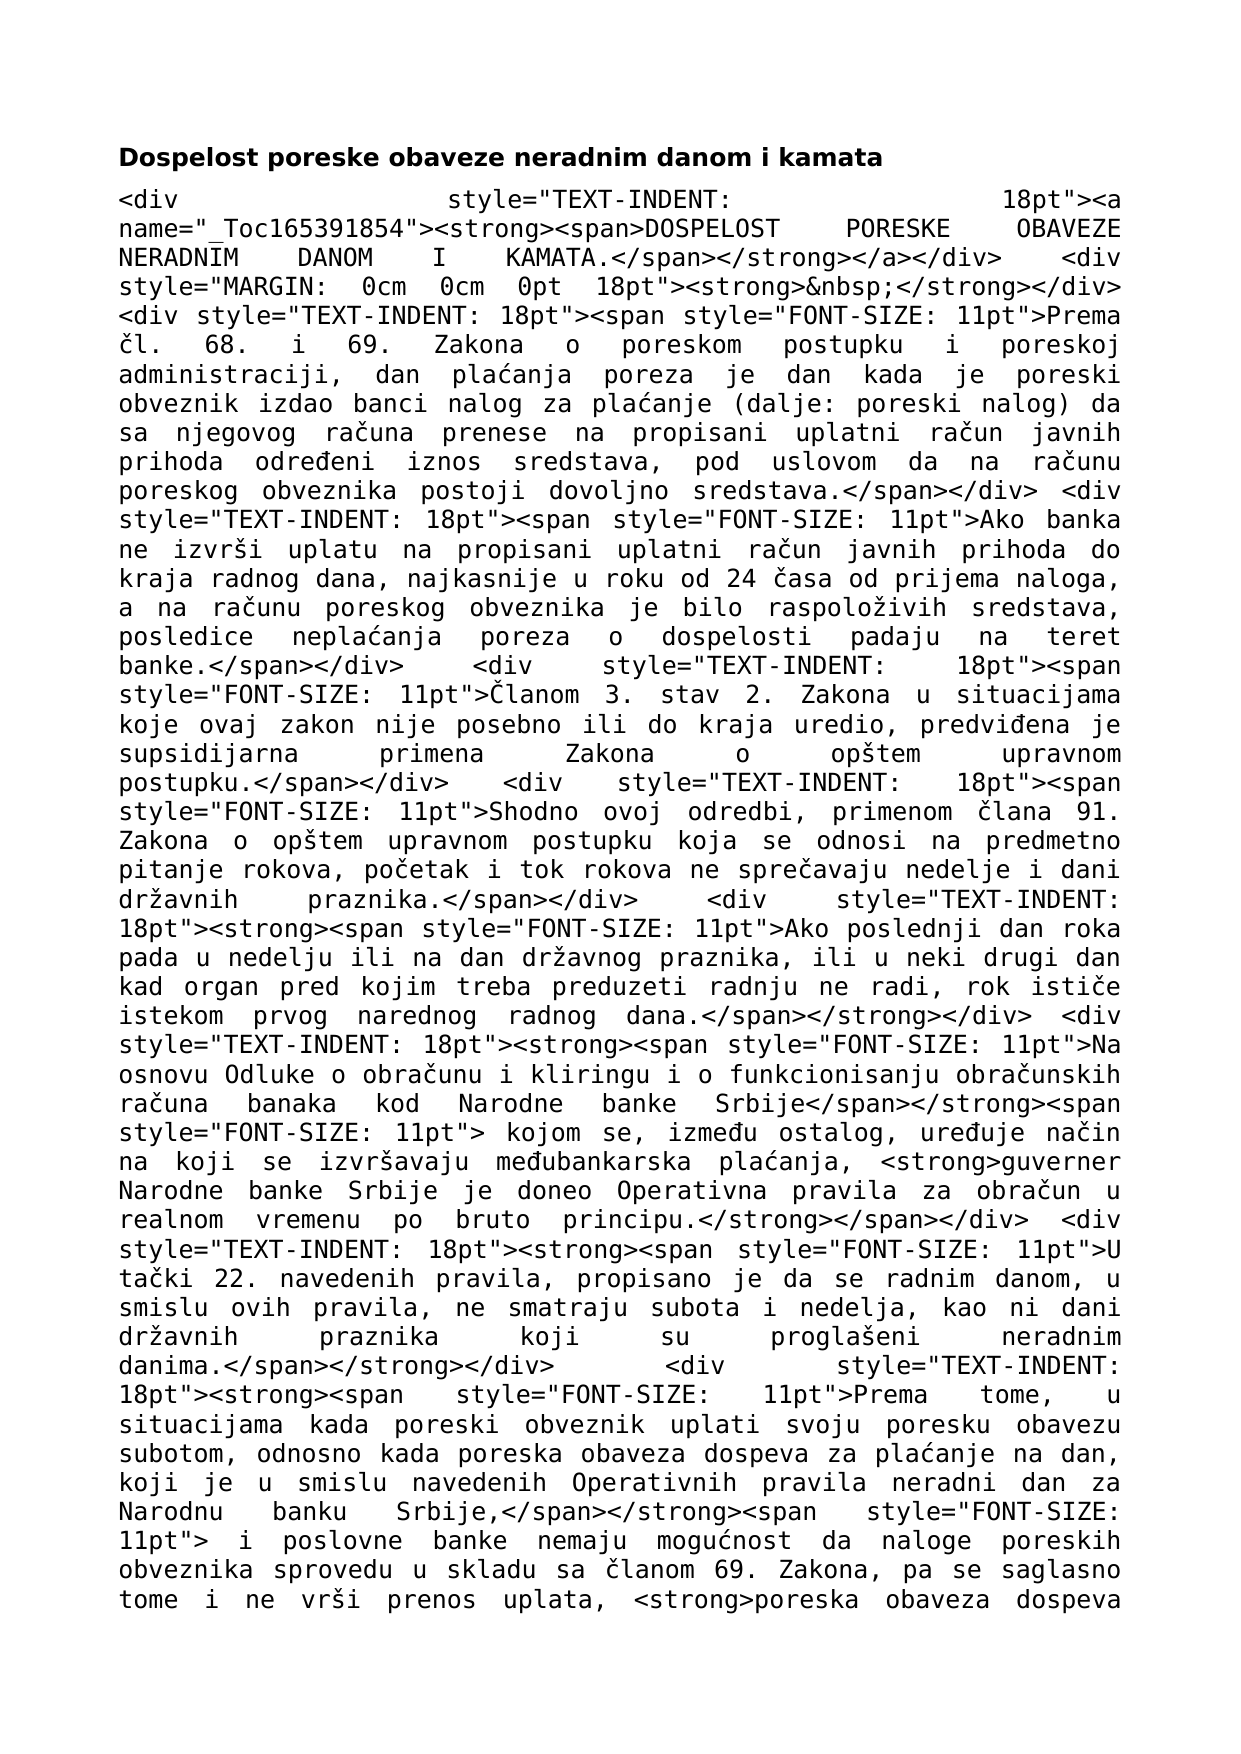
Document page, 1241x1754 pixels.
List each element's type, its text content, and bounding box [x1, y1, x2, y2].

subtitle Dospelost poreske obaveze neradnim danom i kamata [118, 143, 1122, 172]
text <div style="TEXT-INDENT: 18pt"><a name="_Toc165391854"><strong><span>DOSPELOST PORESKE OBAVEZE NERADNIM DANOM I KAMATA.</span></strong></a></div> <div style="MARGIN: 0cm 0cm 0pt 18pt"><strong>&nbsp;</strong></div> <div style="TEXT-INDENT: 18pt"><span style="FONT-SIZE: 11pt">Prema čl. 68. i 69. Zakona o poreskom postupku i poreskoj administraciji, dan plaćanja poreza je dan kada je poreski obveznik izdao banci nalog za plaćanje (dalje: poreski nalog) da sa njegovog računa prenese na propisani uplatni račun javnih prihoda određeni iznos sredstava, pod uslovom da na računu poreskog obveznika postoji dovoljno sredstava.</span></div> <div style="TEXT-INDENT: 18pt"><span style="FONT-SIZE: 11pt">Ako banka ne izvrši uplatu na propisani uplatni račun javnih prihoda do kraja radnog dana, najkasnije u roku od 24 časa od prijema naloga, a na računu poreskog obveznika je bilo raspoloživih sredstava, posledice neplaćanja poreza o dospelosti padaju na teret banke.</span></div> <div style="TEXT-INDENT: 18pt"><span style="FONT-SIZE: 11pt">Članom 3. stav 2. Zakona u situacijama koje ovaj zakon nije posebno ili do kraja uredio, predviđena je supsidijarna primena Zakona o opštem upravnom postupku.</span></div> <div style="TEXT-INDENT: 18pt"><span style="FONT-SIZE: 11pt">Shodno ovoj odredbi, primenom člana 91. Zakona o opštem upravnom postupku koja se odnosi na predmetno pitanje rokova, početak i tok rokova ne sprečavaju nedelje i dani državnih praznika.</span></div> <div style="TEXT-INDENT: 18pt"><strong><span style="FONT-SIZE: 11pt">Ako poslednji dan roka pada u nedelju ili na dan državnog praznika, ili u neki drugi dan kad organ pred kojim treba preduzeti radnju ne radi, rok ističe istekom prvog narednog radnog dana.</span></strong></div> <div style="TEXT-INDENT: 18pt"><strong><span style="FONT-SIZE: 11pt">Na osnovu Odluke o obračunu i kliringu i o funkcionisanju obračunskih računa banaka kod Narodne banke Srbije</span></strong><span style="FONT-SIZE: 11pt"> kojom se, između ostalog, uređuje način na koji se izvršavaju međubankarska plaćanja, <strong>guverner Narodne banke Srbije je doneo Operativna pravila za obračun u realnom vremenu po bruto principu.</strong></span></div> <div style="TEXT-INDENT: 18pt"><strong><span style="FONT-SIZE: 11pt">U tački 22. navedenih pravila, propisano je da se radnim danom, u smislu ovih pravila, ne smatraju subota i nedelja, kao ni dani državnih praznika koji su proglašeni neradnim danima.</span></strong></div> <div style="TEXT-INDENT: 18pt"><strong><span style="FONT-SIZE: 11pt">Prema tome, u situacijama kada poreski obveznik uplati svoju poresku obavezu subotom, odnosno kada poreska obaveza dospeva za plaćanje na dan, koji je u smislu navedenih Operativnih pravila neradni dan za Narodnu banku Srbije,</span></strong><span style="FONT-SIZE: 11pt"> i poslovne banke nemaju mogućnost da naloge poreskih obveznika sprovedu u skladu sa članom 69. Zakona, pa se saglasno tome i ne vrši prenos uplata, <strong>poreska obaveza dospeva [118, 185, 1122, 1614]
